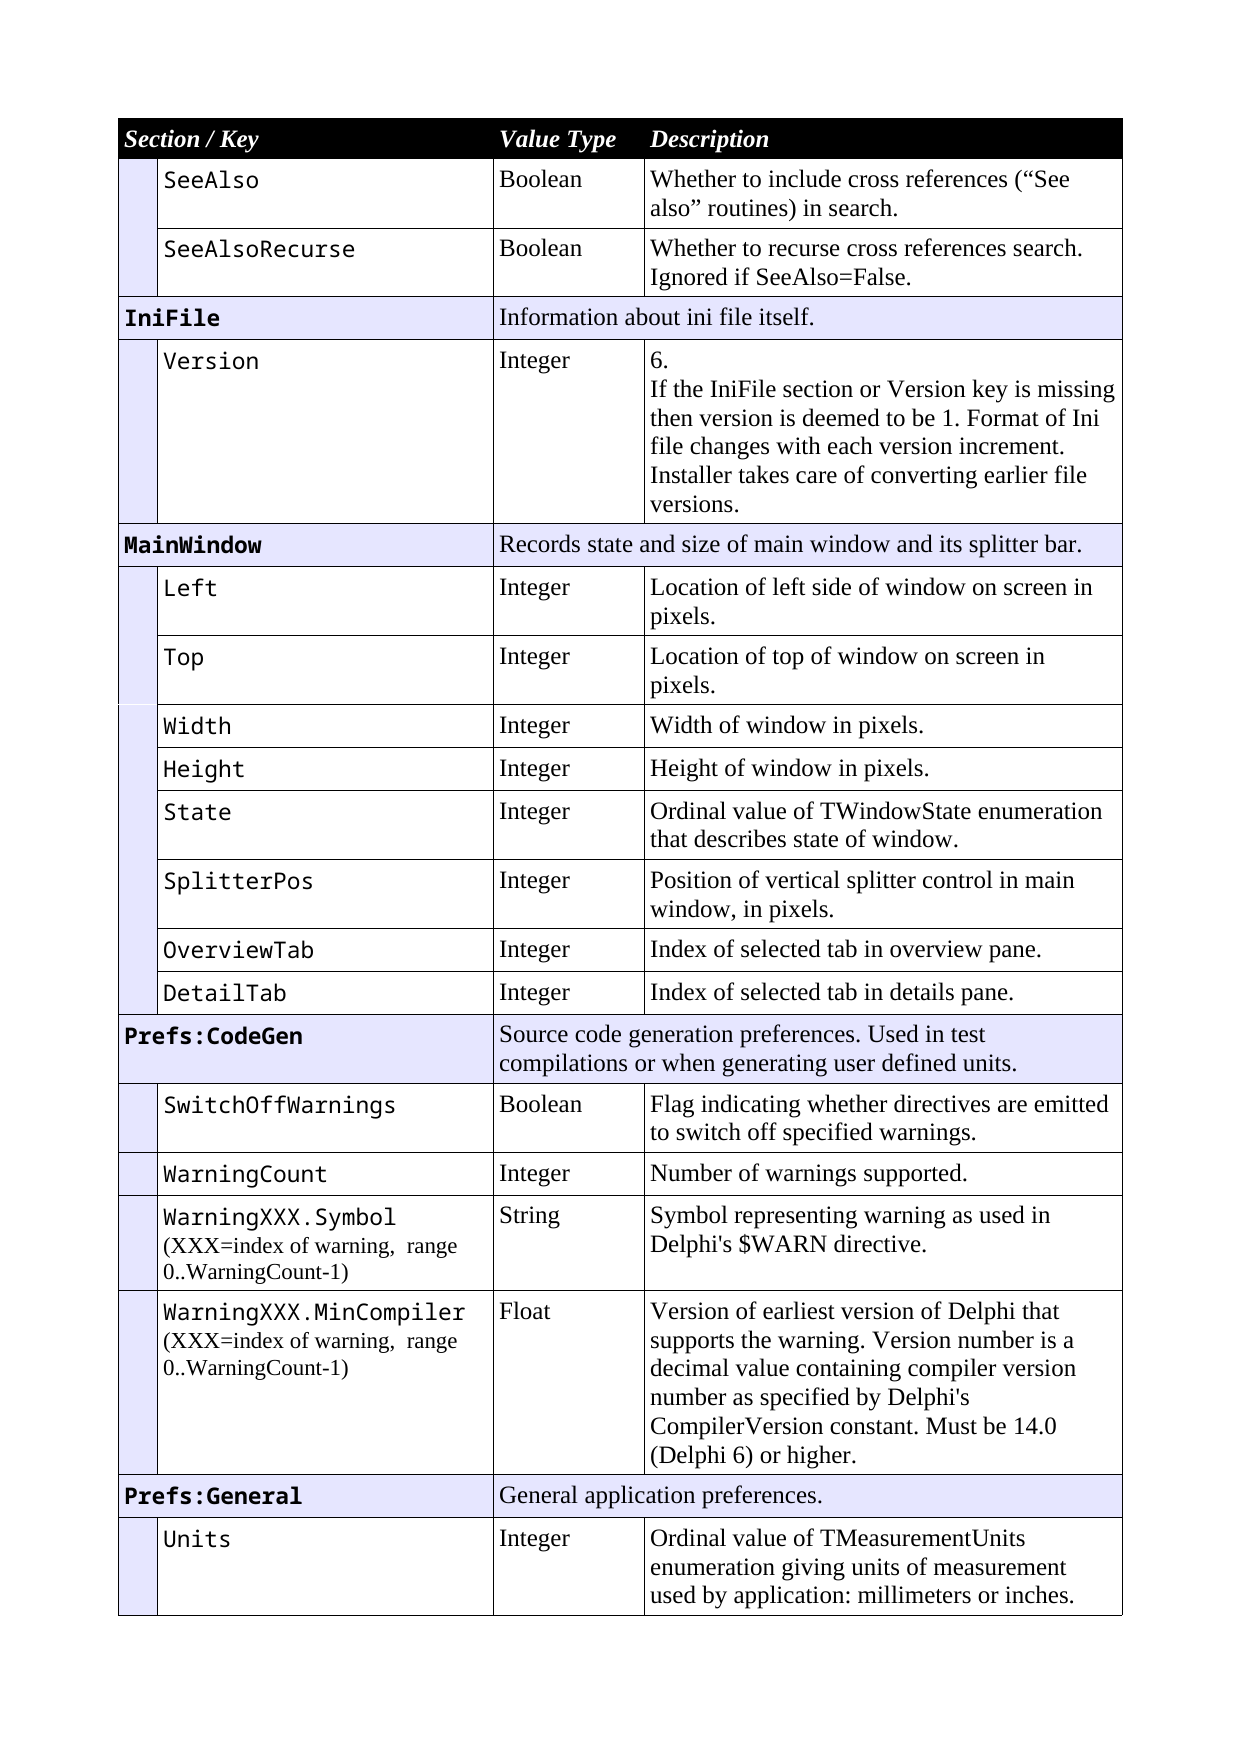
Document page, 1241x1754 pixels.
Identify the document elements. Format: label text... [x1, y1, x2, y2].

table_cell Height of window in pixels. [645, 748, 1122, 790]
table_cell [119, 1196, 157, 1290]
table_cell [119, 340, 157, 523]
table_cell Left [158, 567, 493, 635]
table_cell [119, 228, 157, 296]
table_cell Source code generation preferences. Used in test compilations or when generating user defined units. [494, 1015, 1122, 1083]
table_cell Integer [494, 929, 644, 971]
table_cell String [494, 1196, 644, 1290]
table_cell Whether to include cross references (“See also” routines) in search. [645, 159, 1122, 228]
table_cell Integer [494, 705, 644, 747]
table_cell Prefs:General [119, 1475, 493, 1517]
table_cell Information about ini file itself. [494, 297, 1122, 339]
table_header SplitterPos [158, 860, 493, 928]
table_cell [119, 567, 157, 635]
table_header Description [645, 119, 1122, 158]
table_cell Prefs:CodeGen [119, 1015, 493, 1083]
table_cell Units [158, 1518, 493, 1615]
table_header Value Type [494, 119, 644, 158]
table_cell Boolean [494, 229, 644, 296]
table_cell General application preferences. [494, 1475, 1122, 1517]
table_cell [119, 790, 157, 859]
table_cell [119, 1153, 157, 1195]
table_cell Integer [494, 567, 644, 635]
table_cell Integer [494, 972, 644, 1014]
table_cell Width [158, 705, 493, 747]
table_cell Ordinal value of TMeasurementUnits enumeration giving units of measurement used by application: millimeters or inches. [645, 1518, 1122, 1615]
table_cell Boolean [494, 1084, 644, 1152]
table_cell Integer [494, 1153, 644, 1195]
table_cell Index of selected tab in details pane. [645, 972, 1122, 1014]
table_cell Version [158, 340, 493, 523]
table_cell Integer [494, 636, 644, 704]
table_cell [119, 1291, 157, 1474]
table_cell [119, 635, 157, 704]
table_cell SeeAlso [158, 159, 493, 228]
table_cell WarningCount [158, 1153, 493, 1195]
table_cell Symbol representing warning as used in Delphi's $WARN directive. [645, 1196, 1122, 1290]
table_header Integer [494, 860, 644, 928]
table_cell Boolean [494, 159, 644, 228]
table_cell Number of warnings supported. [645, 1153, 1122, 1195]
table_cell Records state and size of main window and its splitter bar. [494, 524, 1122, 566]
table_cell SwitchOffWarnings [158, 1084, 493, 1152]
table_cell Whether to recurse cross references search. Ignored if SeeAlso=False. [645, 229, 1122, 296]
table_cell WarningXXX.Symbol (XXX=index of warning, range 0..WarningCount-1) [158, 1196, 493, 1290]
table_cell Version of earliest version of Delphi that supports the warning. Version number is a decimal value containing compiler version number as specified by Delphi's CompilerVersion constant. Must be 14.0 (Delphi 6) or higher. [645, 1291, 1122, 1474]
table_cell Flag indicating whether directives are emitted to switch off specified warnings. [645, 1084, 1122, 1152]
table_cell Integer [494, 748, 644, 790]
table_cell Ordinal value of TWindowState enumeration that describes state of window. [645, 791, 1122, 859]
table_cell OverviewTab [158, 929, 493, 971]
table_cell Location of top of window on screen in pixels. [645, 636, 1122, 704]
table_header Position of vertical splitter control in main window, in pixels. [645, 860, 1122, 928]
table_cell [119, 859, 157, 1014]
table_cell [119, 705, 157, 747]
table_cell [119, 1518, 157, 1615]
table_cell Height [158, 748, 493, 790]
table_cell IniFile [119, 297, 493, 339]
table_cell WarningXXX.MinCompiler (XXX=index of warning, range 0..WarningCount-1) [158, 1291, 493, 1474]
table_cell Width of window in pixels. [645, 705, 1122, 747]
table_cell [119, 747, 157, 790]
table_cell Top [158, 636, 493, 704]
table_cell Integer [494, 1518, 644, 1615]
table_cell [119, 1084, 157, 1152]
table_cell DetailTab [158, 972, 493, 1014]
table_cell Index of selected tab in overview pane. [645, 929, 1122, 971]
table_cell Location of left side of window on screen in pixels. [645, 567, 1122, 635]
table_header Section / Key [119, 119, 493, 158]
table_cell Integer [494, 340, 644, 523]
table_cell SeeAlsoRecurse [158, 229, 493, 296]
table_cell 6. If the IniFile section or Version key is missing then version is deemed to be 1. Format of Ini file changes with each version increment. Installer takes care of converting earlier file versions. [645, 340, 1122, 523]
table_cell [119, 159, 157, 228]
table_cell MainWindow [119, 524, 493, 566]
table_cell Float [494, 1291, 644, 1474]
table_cell Integer [494, 791, 644, 859]
table_cell State [158, 791, 493, 859]
